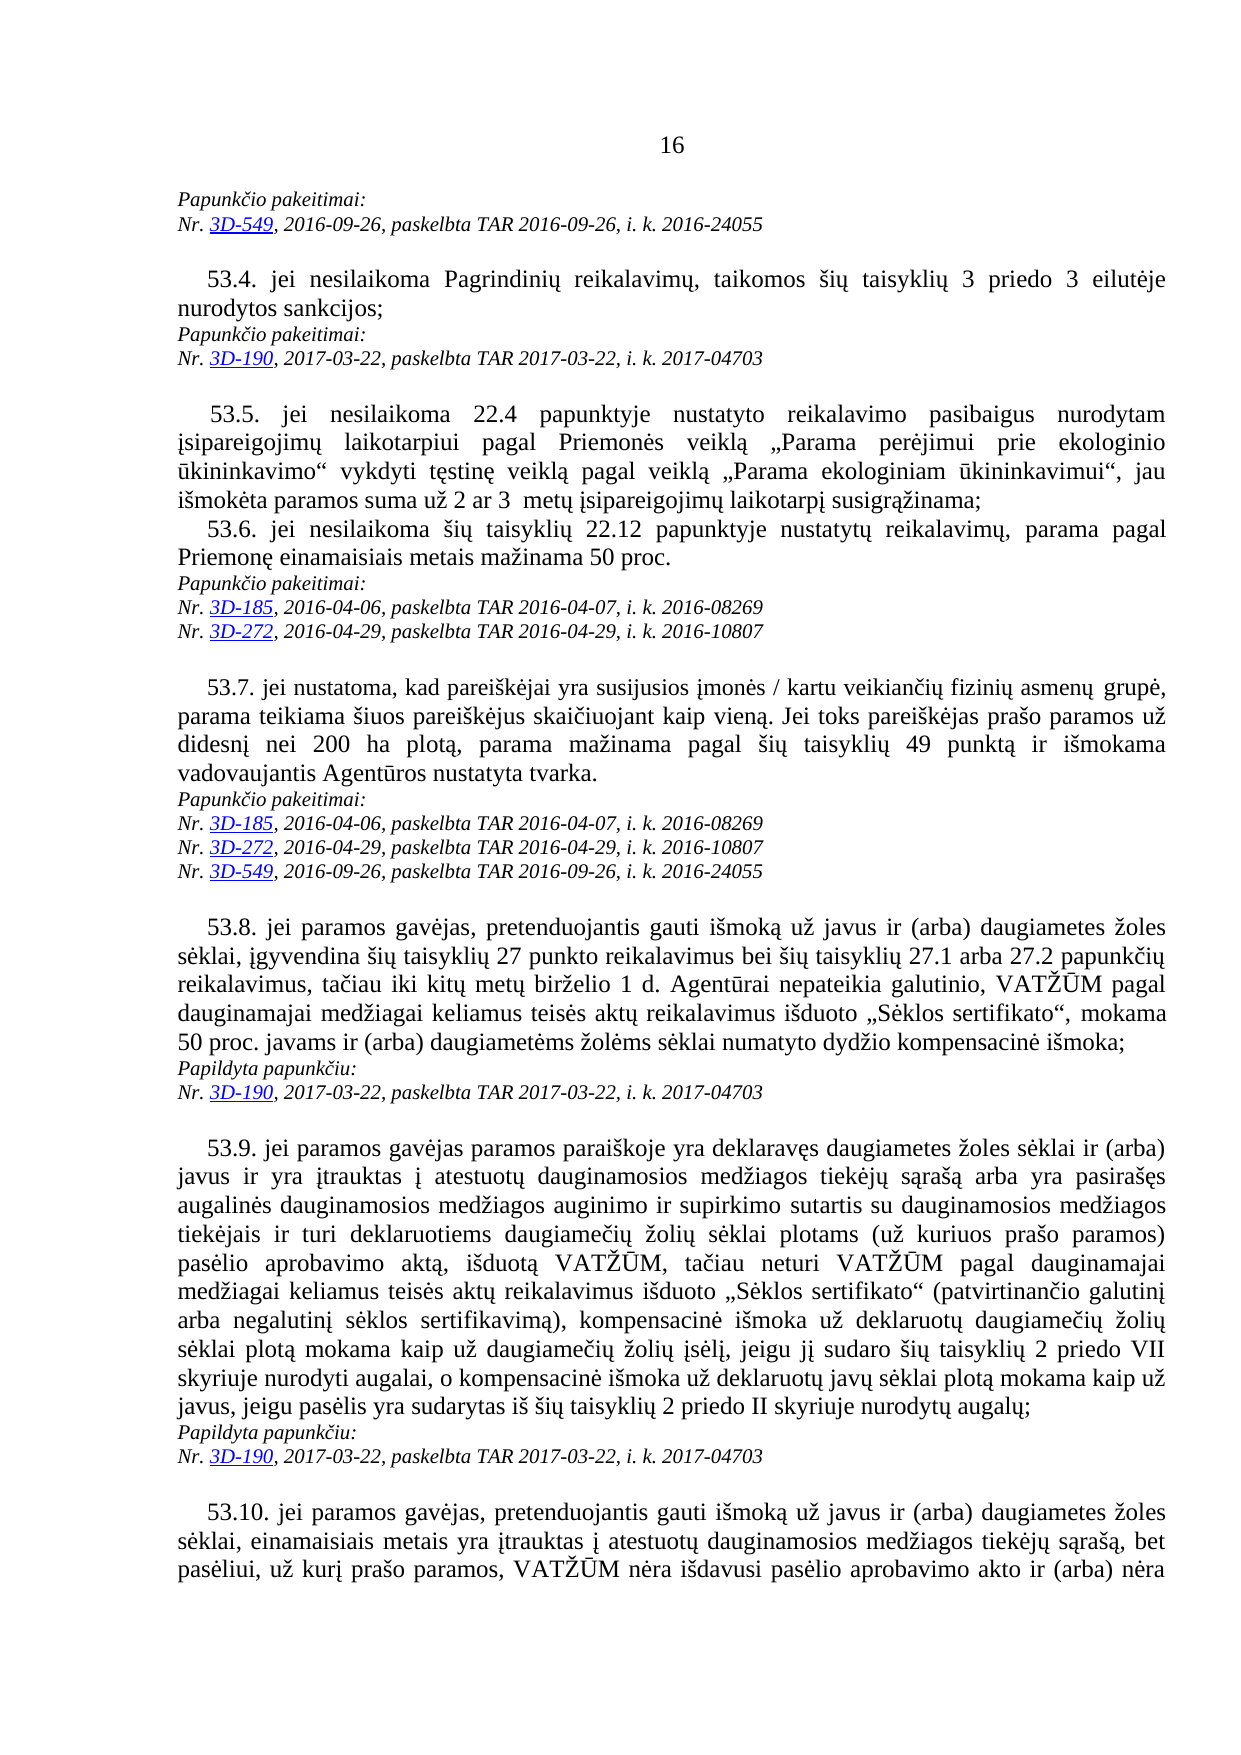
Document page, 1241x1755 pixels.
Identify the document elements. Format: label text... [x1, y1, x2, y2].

text Nr. 3D-190, 2017-03-22, paskelbta TAR 2017-03-22, i. k. 2017-04703 [177, 1080, 1167, 1104]
text Papildyta papunkčiu: [177, 1420, 1167, 1444]
text Nr. 3D-185, 2016-04-06, paskelbta TAR 2016-04-07, i. k. 2016-08269 [177, 811, 1167, 835]
text Nr. 3D-549, 2016-09-26, paskelbta TAR 2016-09-26, i. k. 2016-24055 [177, 859, 1167, 883]
text Nr. 3D-185, 2016-04-06, paskelbta TAR 2016-04-07, i. k. 2016-08269 [177, 595, 1167, 619]
text Nr. 3D-190, 2017-03-22, paskelbta TAR 2017-03-22, i. k. 2017-04703 [177, 1444, 1167, 1468]
text 53.10. jei paramos gavėjas, pretenduojantis gauti išmoką už javus ir (arba) daugiametes žoles sėklai, einamaisiais metais yra įtrauktas į atestuotų dauginamosios medžiagos tiekėjų sąrašą, bet pasėliui, už kurį prašo paramos, VATŽŪM nėra išdavusi pasėlio aprobavimo akto ir (arba) nėra [177, 1497, 1167, 1583]
text Nr. 3D-272, 2016-04-29, paskelbta TAR 2016-04-29, i. k. 2016-10807 [177, 619, 1167, 643]
text 53.4. jei nesilaikoma Pagrindinių reikalavimų, taikomos šių taisyklių 3 priedo 3 eilutėje nurodytos sankcijos; [177, 264, 1167, 322]
text Papunkčio pakeitimai: [177, 787, 1167, 811]
text 53.9. jei paramos gavėjas paramos paraiškoje yra deklaravęs daugiametes žoles sėklai ir (arba) javus ir yra įtrauktas į atestuotų dauginamosios medžiagos tiekėjų sąrašą arba yra pasirašęs augalinės dauginamosios medžiagos auginimo ir supirkimo sutartis su dauginamosios medžiagos tiekėjais ir turi deklaruotiems daugiamečių žolių sėklai plotams (už kuriuos prašo paramos) pasėlio aprobavimo aktą, išduotą VATŽŪM, tačiau neturi VATŽŪM pagal dauginamajai medžiagai keliamus teisės aktų reikalavimus išduoto „Sėklos sertifikato“ (patvirtinančio galutinį arba negalutinį sėklos sertifikavimą), kompensacinė išmoka už deklaruotų daugiamečių žolių sėklai plotą mokama kaip už daugiamečių žolių įsėlį, jeigu jį sudaro šių taisyklių 2 priedo VII skyriuje nurodyti augalai, o kompensacinė išmoka už deklaruotų javų sėklai plotą mokama kaip už javus, jeigu pasėlis yra sudarytas iš šių taisyklių 2 priedo II skyriuje nurodytų augalų; [177, 1133, 1167, 1420]
text 53.8. jei paramos gavėjas, pretenduojantis gauti išmoką už javus ir (arba) daugiametes žoles sėklai, įgyvendina šių taisyklių 27 punkto reikalavimus bei šių taisyklių 27.1 arba 27.2 papunkčių reikalavimus, tačiau iki kitų metų birželio 1 d. Agentūrai nepateikia galutinio, VATŽŪM pagal dauginamajai medžiagai keliamus teisės aktų reikalavimus išduoto „Sėklos sertifikato“, mokama 50 proc. javams ir (arba) daugiametėms žolėms sėklai numatyto dydžio kompensacinė išmoka; [177, 912, 1167, 1056]
text Papildyta papunkčiu: [177, 1056, 1167, 1080]
text Papunkčio pakeitimai: [177, 571, 1167, 595]
text 53.7. jei nustatoma, kad pareiškėjai yra susijusios įmonės / kartu veikiančių fizinių asmenų grupė, parama teikiama šiuos pareiškėjus skaičiuojant kaip vieną. Jei toks pareiškėjas prašo paramos už didesnį nei 200 ha plotą, parama mažinama pagal šių taisyklių 49 punktą ir išmokama vadovaujantis Agentūros nustatyta tvarka. [177, 672, 1167, 787]
text Papunkčio pakeitimai: [177, 187, 1167, 211]
text Papunkčio pakeitimai: [177, 322, 1167, 346]
text Nr. 3D-272, 2016-04-29, paskelbta TAR 2016-04-29, i. k. 2016-10807 [177, 835, 1167, 859]
text 53.5. jei nesilaikoma 22.4 papunktyje nustatyto reikalavimo pasibaigus nurodytam įsipareigojimų laikotarpiui pagal Priemonės veiklą „Parama perėjimui prie ekologinio ūkininkavimo“ vykdyti tęstinę veiklą pagal veiklą „Parama ekologiniam ūkininkavimui“, jau išmokėta paramos suma už 2 ar 3 metų įsipareigojimų laikotarpį susigrąžinama; [177, 399, 1167, 514]
text Nr. 3D-549, 2016-09-26, paskelbta TAR 2016-09-26, i. k. 2016-24055 [177, 211, 1167, 236]
text 53.6. jei nesilaikoma šių taisyklių 22.12 papunktyje nustatytų reikalavimų, parama pagal Priemonę einamaisiais metais mažinama 50 proc. [177, 514, 1167, 571]
text Nr. 3D-190, 2017-03-22, paskelbta TAR 2017-03-22, i. k. 2017-04703 [177, 346, 1167, 370]
